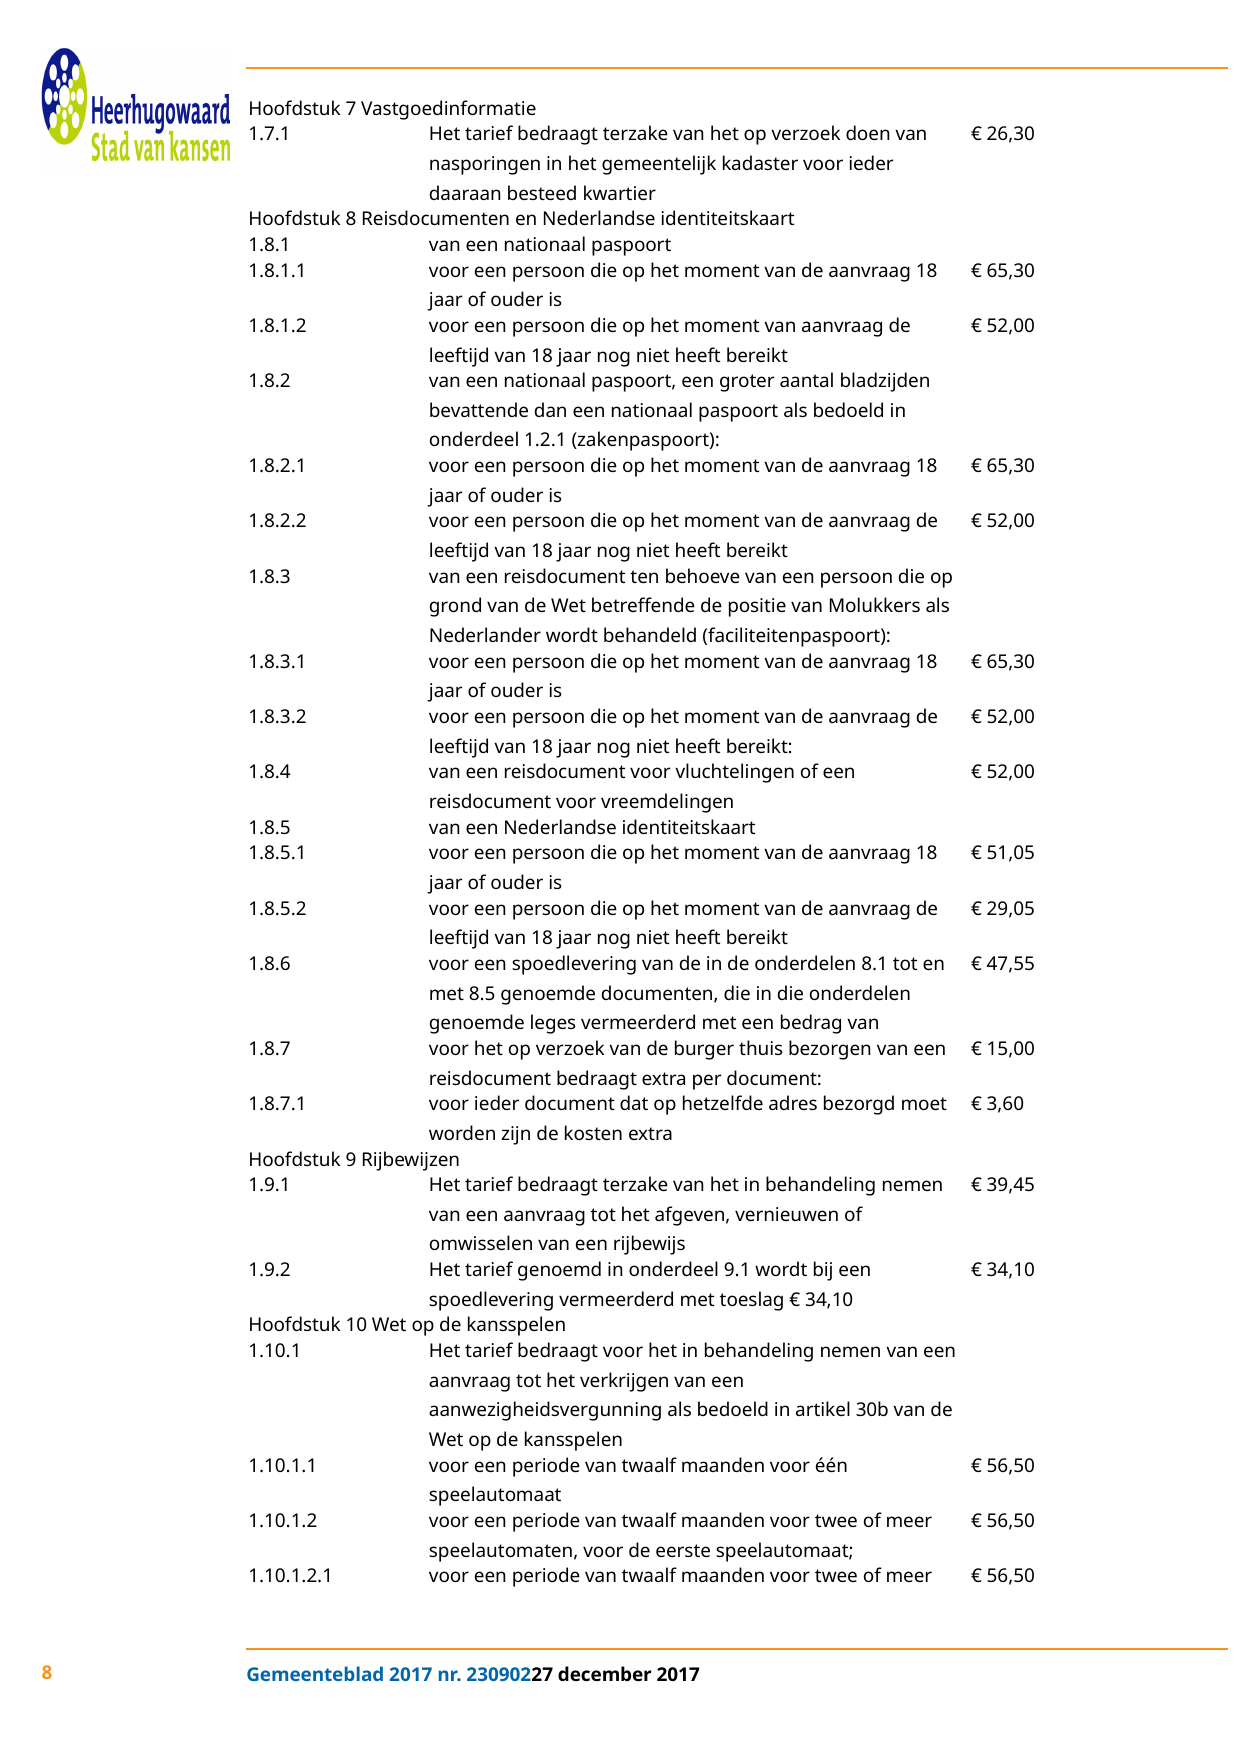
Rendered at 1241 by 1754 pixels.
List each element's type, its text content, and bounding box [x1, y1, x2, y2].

table_cell [971, 563, 1152, 648]
table_cell 1.8.7.1 [248, 1090, 429, 1146]
table_cell voor een persoon die op het moment van de aanvraag 18 jaar of ouder is [429, 840, 971, 895]
table_cell € 56,50 [971, 1507, 1152, 1562]
table_cell € 65,30 [971, 257, 1152, 312]
table_cell € 51,05 [971, 840, 1152, 895]
table_cell 1.8.5 [248, 814, 429, 839]
table_cell € 26,30 [971, 121, 1152, 205]
table_cell 1.8.3.2 [248, 703, 429, 758]
table_cell 1.10.1.2 [248, 1507, 429, 1562]
table_cell voor een persoon die op het moment van de aanvraag de leeftijd van 18 jaar nog niet heeft bereikt [429, 508, 971, 563]
table_cell voor een persoon die op het moment van aanvraag de leeftijd van 18 jaar nog niet heeft bereikt [429, 312, 971, 367]
table_cell Het tarief genoemd in onderdeel 9.1 wordt bij een spoedlevering vermeerderd met toeslag € 34,10 [429, 1256, 971, 1312]
table_cell 1.9.1 [248, 1171, 429, 1256]
table_cell voor een persoon die op het moment van de aanvraag de leeftijd van 18 jaar nog niet heeft bereikt [429, 895, 971, 950]
table_cell 1.8.1.1 [248, 257, 429, 312]
table_cell Het tarief bedraagt voor het in behandeling nemen van een aanvraag tot het verkrijgen van een aanwezigheidsvergunning als bedoeld in artikel 30b van de Wet op de kansspelen [429, 1338, 971, 1452]
table_cell [971, 1338, 1152, 1452]
table_cell € 52,00 [971, 703, 1152, 758]
table_cell 1.8.7 [248, 1035, 429, 1090]
table_cell voor een periode van twaalf maanden voor één speelautomaat [429, 1452, 971, 1507]
table_cell 1.9.2 [248, 1256, 429, 1312]
table_cell 1.8.3 [248, 563, 429, 648]
table_cell van een nationaal paspoort [429, 231, 971, 257]
table_cell voor een persoon die op het moment van de aanvraag 18 jaar of ouder is [429, 648, 971, 703]
table_cell 1.8.6 [248, 950, 429, 1035]
table_cell € 47,55 [971, 950, 1152, 1035]
table_cell € 52,00 [971, 759, 1152, 814]
picture [41, 47, 231, 172]
table_cell € 34,10 [971, 1256, 1152, 1312]
table_cell [971, 231, 1152, 257]
table_cell van een reisdocument ten behoeve van een persoon die op grond van de Wet betreffende de positie van Molukkers als Nederlander wordt behandeld (faciliteitenpaspoort): [429, 563, 971, 648]
table_cell € 15,00 [971, 1035, 1152, 1090]
table_cell voor een periode van twaalf maanden voor twee of meer [429, 1563, 971, 1588]
table_cell 1.8.2.2 [248, 508, 429, 563]
table_cell € 65,30 [971, 453, 1152, 508]
table_cell voor een persoon die op het moment van de aanvraag 18 jaar of ouder is [429, 257, 971, 312]
table_cell € 56,50 [971, 1452, 1152, 1507]
table_cell € 56,50 [971, 1563, 1152, 1588]
table_cell 1.8.2.1 [248, 453, 429, 508]
table_cell voor een spoedlevering van de in de onderdelen 8.1 tot en met 8.5 genoemde documenten, die in die onderdelen genoemde leges vermeerderd met een bedrag van [429, 950, 971, 1035]
table_cell voor het op verzoek van de burger thuis bezorgen van een reisdocument bedraagt extra per document: [429, 1035, 971, 1090]
table_cell Hoofdstuk 9 Rijbewijzen [248, 1146, 1152, 1171]
table_cell van een nationaal paspoort, een groter aantal bladzijden bevattende dan een nationaal paspoort als bedoeld in onderdeel 1.2.1 (zakenpaspoort): [429, 368, 971, 452]
table_cell 1.10.1 [248, 1338, 429, 1452]
table_cell € 52,00 [971, 508, 1152, 563]
table_cell voor ieder document dat op hetzelfde adres bezorgd moet worden zijn de kosten extra [429, 1090, 971, 1146]
table_cell 1.10.1.2.1 [248, 1563, 429, 1588]
table_cell voor een persoon die op het moment van de aanvraag 18 jaar of ouder is [429, 453, 971, 508]
table_cell € 52,00 [971, 312, 1152, 367]
table_cell voor een persoon die op het moment van de aanvraag de leeftijd van 18 jaar nog niet heeft bereikt: [429, 703, 971, 758]
table_cell € 29,05 [971, 895, 1152, 950]
table_cell [971, 368, 1152, 452]
table_cell van een Nederlandse identiteitskaart [429, 814, 971, 839]
table_cell 1.8.1.2 [248, 312, 429, 367]
table_cell 1.8.3.1 [248, 648, 429, 703]
table_cell Hoofdstuk 10 Wet op de kansspelen [248, 1312, 1152, 1337]
table_cell Hoofdstuk 8 Reisdocumenten en Nederlandse identiteitskaart [248, 205, 1152, 231]
table_cell € 3,60 [971, 1090, 1152, 1146]
table_cell 1.8.5.1 [248, 840, 429, 895]
table_cell 1.7.1 [248, 121, 429, 205]
table_cell Het tarief bedraagt terzake van het op verzoek doen van nasporingen in het gemeentelijk kadaster voor ieder daaraan besteed kwartier [429, 121, 971, 205]
table_cell 1.8.5.2 [248, 895, 429, 950]
table_cell 1.8.1 [248, 231, 429, 257]
table_cell € 39,45 [971, 1171, 1152, 1256]
table_cell € 65,30 [971, 648, 1152, 703]
table_cell 1.8.2 [248, 368, 429, 452]
table_cell [971, 814, 1152, 839]
table_cell 1.8.4 [248, 759, 429, 814]
table_cell van een reisdocument voor vluchtelingen of een reisdocument voor vreemdelingen [429, 759, 971, 814]
table_cell Het tarief bedraagt terzake van het in behandeling nemen van een aanvraag tot het afgeven, vernieuwen of omwisselen van een rijbewijs [429, 1171, 971, 1256]
table_cell 1.10.1.1 [248, 1452, 429, 1507]
table_cell Hoofdstuk 7 Vastgoedinformatie [248, 95, 1152, 121]
table_cell voor een periode van twaalf maanden voor twee of meer speelautomaten, voor de eerste speelautomaat; [429, 1507, 971, 1562]
